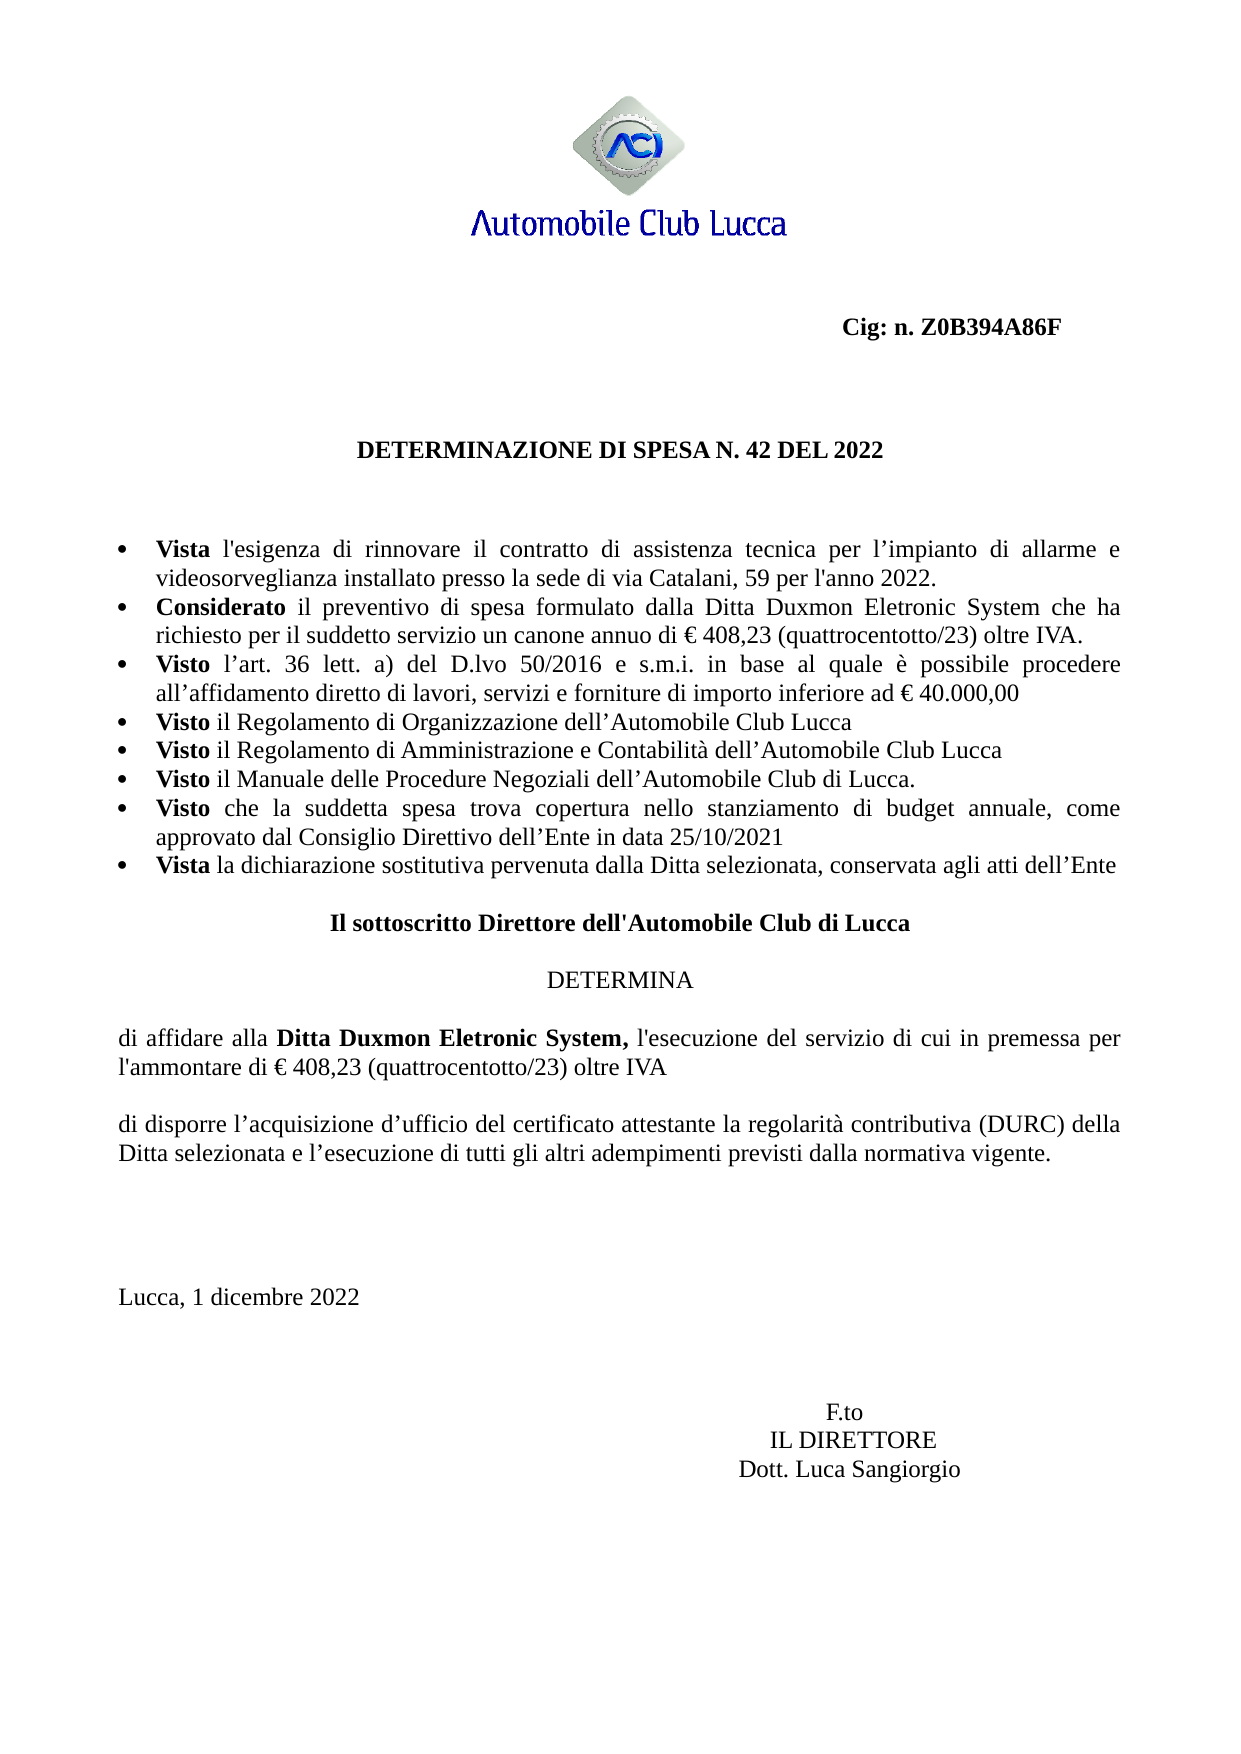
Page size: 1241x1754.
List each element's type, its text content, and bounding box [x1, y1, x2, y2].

text Lucca, 1 dicembre 2022 [118, 1282, 1122, 1311]
list Vista l'esigenza di rinnovare il contratto di assistenza tecnica per l’impianto di allarme e videosorveglianza installato presso la sede di via Catalani, 59 per l'anno 2022. [118, 534, 1122, 592]
list Visto che la suddetta spesa trova copertura nello stanziamento di budget annuale, come approvato dal Consiglio Direttivo dell’Ente in data 25/10/2021 [118, 793, 1122, 851]
list Visto l’art. 36 lett. a) del D.lvo 50/2016 e s.m.i. in base al quale è possibile procedere all’affidamento diretto di lavori, servizi e forniture di importo inferiore ad € 40.000,00 [118, 649, 1122, 707]
list Visto il Regolamento di Amministrazione e Contabilità dell’Automobile Club Lucca [118, 736, 1122, 764]
text Il sottoscritto Direttore dell'Automobile Club di Lucca [118, 908, 1122, 937]
text di affidare alla Ditta Duxmon Eletronic System, l'esecuzione del servizio di cui in premessa per l'ammontare di € 408,23 (quattrocentotto/23) oltre IVA [118, 1023, 1122, 1081]
list Considerato il preventivo di spesa formulato dalla Ditta Duxmon Eletronic System che ha richiesto per il suddetto servizio un canone annuo di € 408,23 (quattrocentotto/23) oltre IVA. [118, 592, 1122, 649]
list Visto il Regolamento di Organizzazione dell’Automobile Club Lucca [118, 707, 1122, 736]
list Vista la dichiarazione sostitutiva pervenuta dalla Ditta selezionata, conservata agli atti dell’Ente [118, 851, 1122, 879]
list Visto il Manuale delle Procedure Negoziali dell’Automobile Club di Lucca. [118, 764, 1122, 793]
text Cig: n. Z0B394A86F [118, 312, 1122, 341]
text Dott. Luca Sangiorgio [118, 1454, 1122, 1483]
text di disporre l’acquisizione d’ufficio del certificato attestante la regolarità contributiva (DURC) della Ditta selezionata e l’esecuzione di tutti gli altri adempimenti previsti dalla normativa vigente. [118, 1109, 1122, 1167]
text F.to IL DIRETTORE [118, 1397, 1122, 1454]
subtitle DETERMINA [118, 966, 1122, 994]
text DETERMINAZIONE DI SPESA N. 42 DEL 2022 [118, 436, 1122, 464]
